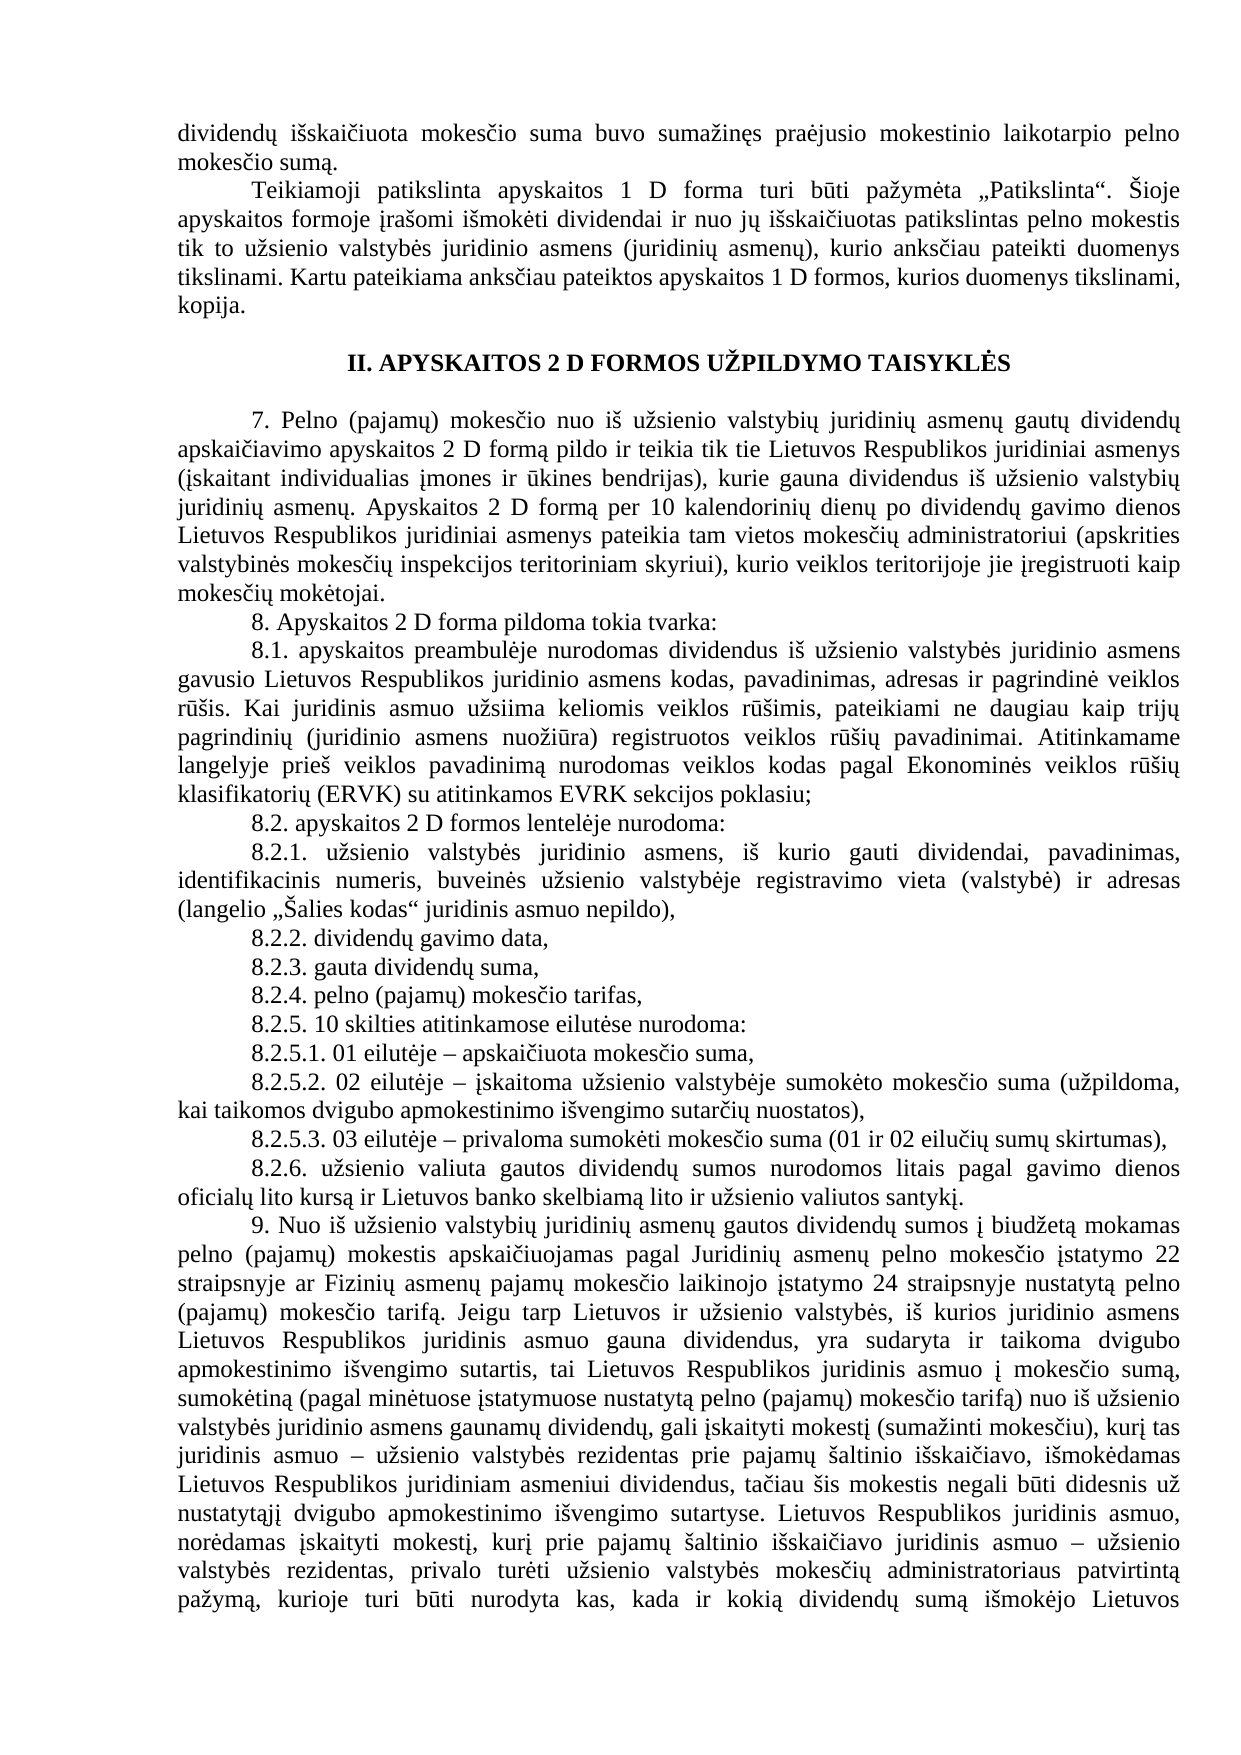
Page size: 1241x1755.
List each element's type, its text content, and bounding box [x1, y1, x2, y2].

text 8.1. apyskaitos preambulėje nurodomas dividendus iš užsienio valstybės juridinio asmens gavusio Lietuvos Respublikos juridinio asmens kodas, pavadinimas, adresas ir pagrindinė veiklos rūšis. Kai juridinis asmuo užsiima keliomis veiklos rūšimis, pateikiami ne daugiau kaip trijų pagrindinių (juridinio asmens nuožiūra) registruotos veiklos rūšių pavadinimai. Atitinkamame langelyje prieš veiklos pavadinimą nurodomas veiklos kodas pagal Ekonominės veiklos rūšių klasifikatorių (ERVK) su atitinkamos EVRK sekcijos poklasiu; [177, 636, 1181, 808]
text II. APYSKAITOS 2 D FORMOS UŽPILDYMO TAISYKLĖS [177, 348, 1181, 377]
text 8.2.4. pelno (pajamų) mokesčio tarifas, [177, 981, 1181, 1009]
text 8.2.3. gauta dividendų suma, [177, 952, 1181, 981]
text dividendų išskaičiuota mokesčio suma buvo sumažinęs praėjusio mokestinio laikotarpio pelno mokesčio sumą. [177, 118, 1181, 176]
text 7. Pelno (pajamų) mokesčio nuo iš užsienio valstybių juridinių asmenų gautų dividendų apskaičiavimo apyskaitos 2 D formą pildo ir teikia tik tie Lietuvos Respublikos juridiniai asmenys (įskaitant individualias įmones ir ūkines bendrijas), kurie gauna dividendus iš užsienio valstybių juridinių asmenų. Apyskaitos 2 D formą per 10 kalendorinių dienų po dividendų gavimo dienos Lietuvos Respublikos juridiniai asmenys pateikia tam vietos mokesčių administratoriui (apskrities valstybinės mokesčių inspekcijos teritoriniam skyriui), kurio veiklos teritorijoje jie įregistruoti kaip mokesčių mokėtojai. [177, 406, 1181, 607]
text 8.2.5. 10 skilties atitinkamose eilutėse nurodoma: [177, 1009, 1181, 1038]
text 8.2.6. užsienio valiuta gautos dividendų sumos nurodomos litais pagal gavimo dienos oficialų lito kursą ir Lietuvos banko skelbiamą lito ir užsienio valiutos santykį. [177, 1153, 1181, 1211]
text 8.2.5.3. 03 eilutėje – privaloma sumokėti mokesčio suma (01 ir 02 eilučių sumų skirtumas), [177, 1124, 1181, 1153]
text 8.2.2. dividendų gavimo data, [177, 923, 1181, 952]
text 8.2. apyskaitos 2 D formos lentelėje nurodoma: [177, 808, 1181, 837]
text Teikiamoji patikslinta apyskaitos 1 D forma turi būti pažymėta „Patikslinta“. Šioje apyskaitos formoje įrašomi išmokėti dividendai ir nuo jų išskaičiuotas patikslintas pelno mokestis tik to užsienio valstybės juridinio asmens (juridinių asmenų), kurio anksčiau pateikti duomenys tikslinami. Kartu pateikiama anksčiau pateiktos apyskaitos 1 D formos, kurios duomenys tikslinami, kopija. [177, 176, 1181, 319]
text 8.2.5.1. 01 eilutėje – apskaičiuota mokesčio suma, [177, 1038, 1181, 1067]
text 8.2.1. užsienio valstybės juridinio asmens, iš kurio gauti dividendai, pavadinimas, identifikacinis numeris, buveinės užsienio valstybėje registravimo vieta (valstybė) ir adresas (langelio „Šalies kodas“ juridinis asmuo nepildo), [177, 837, 1181, 923]
text 9. Nuo iš užsienio valstybių juridinių asmenų gautos dividendų sumos į biudžetą mokamas pelno (pajamų) mokestis apskaičiuojamas pagal Juridinių asmenų pelno mokesčio įstatymo 22 straipsnyje ar Fizinių asmenų pajamų mokesčio laikinojo įstatymo 24 straipsnyje nustatytą pelno (pajamų) mokesčio tarifą. Jeigu tarp Lietuvos ir užsienio valstybės, iš kurios juridinio asmens Lietuvos Respublikos juridinis asmuo gauna dividendus, yra sudaryta ir taikoma dvigubo apmokestinimo išvengimo sutartis, tai Lietuvos Respublikos juridinis asmuo į mokesčio sumą, sumokėtiną (pagal minėtuose įstatymuose nustatytą pelno (pajamų) mokesčio tarifą) nuo iš užsienio valstybės juridinio asmens gaunamų dividendų, gali įskaityti mokestį (sumažinti mokesčiu), kurį tas juridinis asmuo – užsienio valstybės rezidentas prie pajamų šaltinio išskaičiavo, išmokėdamas Lietuvos Respublikos juridiniam asmeniui dividendus, tačiau šis mokestis negali būti didesnis už nustatytąjį dvigubo apmokestinimo išvengimo sutartyse. Lietuvos Respublikos juridinis asmuo, norėdamas įskaityti mokestį, kurį prie pajamų šaltinio išskaičiavo juridinis asmuo – užsienio valstybės rezidentas, privalo turėti užsienio valstybės mokesčių administratoriaus patvirtintą pažymą, kurioje turi būti nurodyta kas, kada ir kokią dividendų sumą išmokėjo Lietuvos [177, 1211, 1181, 1613]
text 8. Apyskaitos 2 D forma pildoma tokia tvarka: [177, 607, 1181, 636]
text 8.2.5.2. 02 eilutėje – įskaitoma užsienio valstybėje sumokėto mokesčio suma (užpildoma, kai taikomos dvigubo apmokestinimo išvengimo sutarčių nuostatos), [177, 1067, 1181, 1124]
